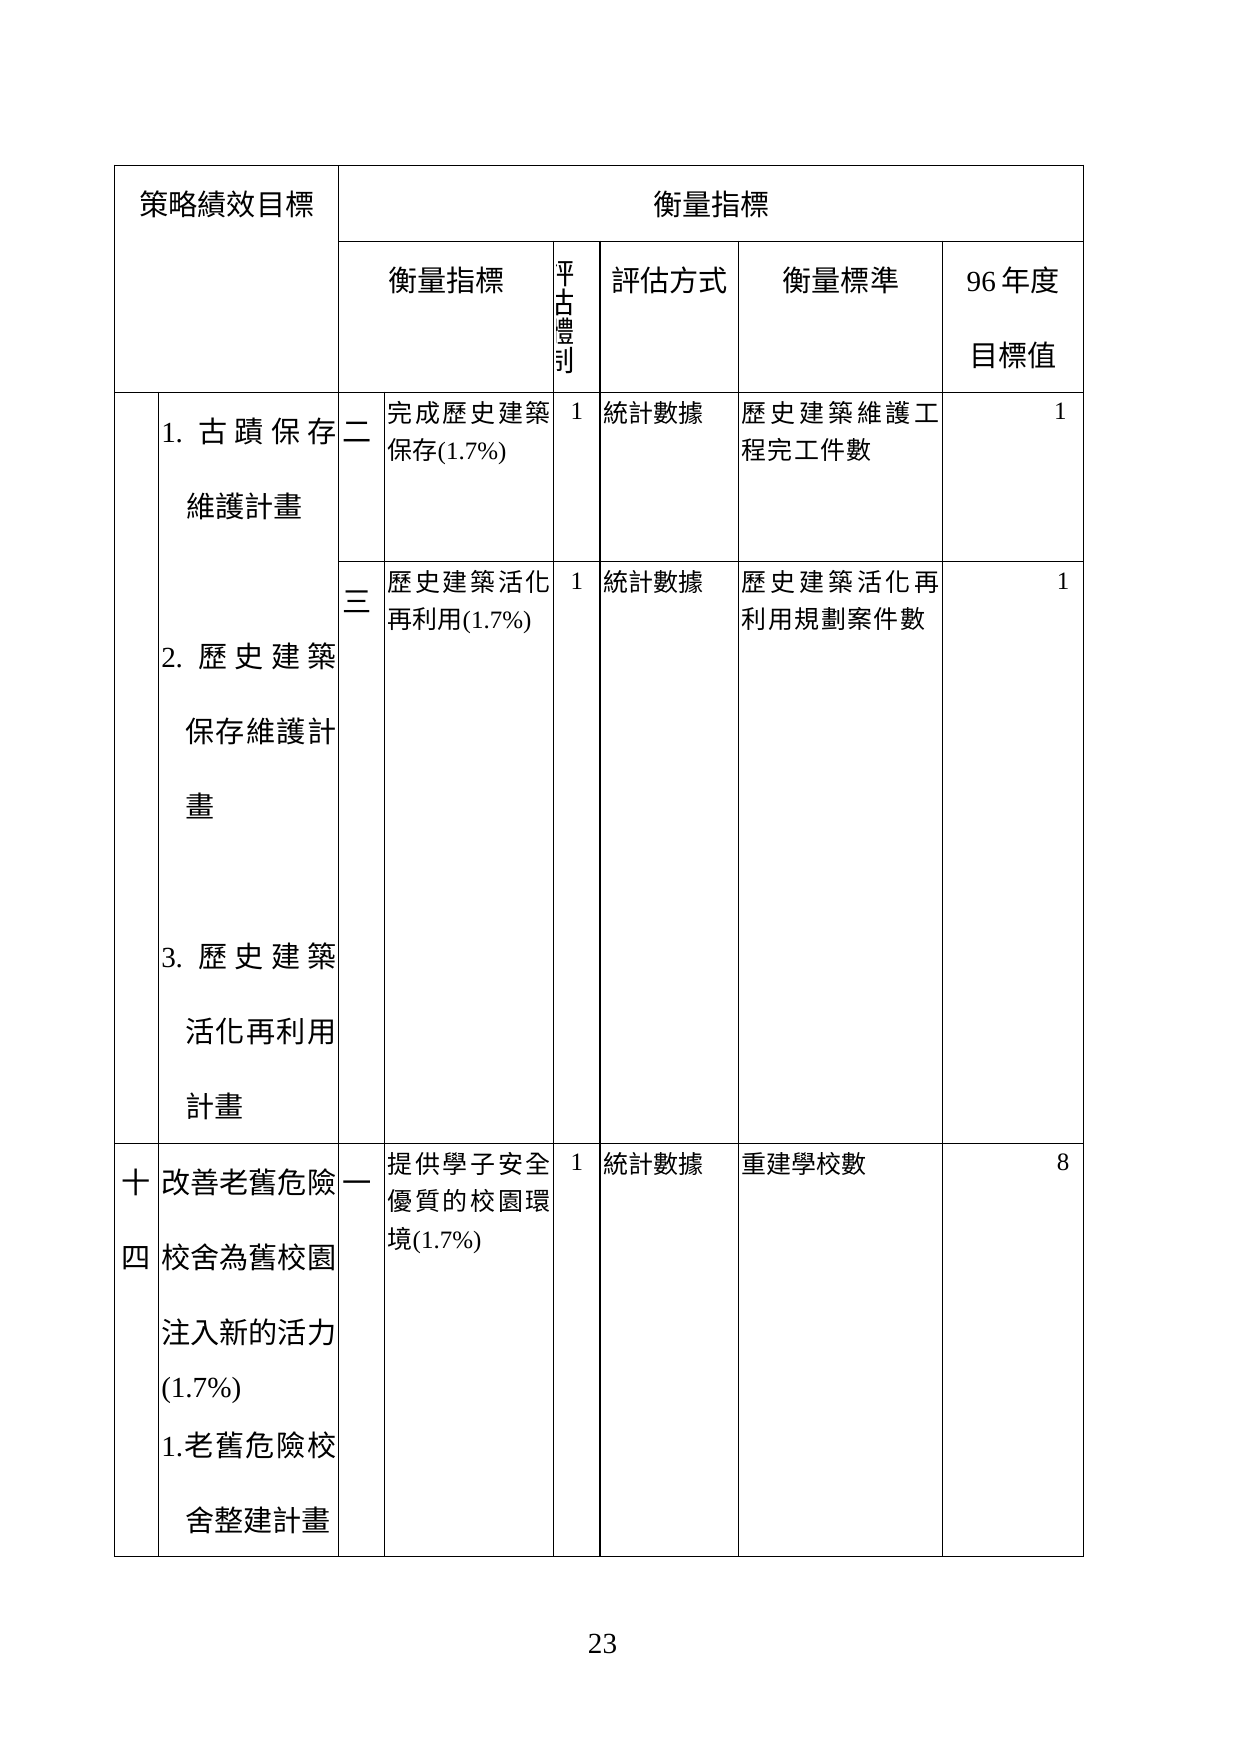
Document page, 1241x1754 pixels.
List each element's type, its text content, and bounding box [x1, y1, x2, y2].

table_cell 評估方式 [601, 242, 738, 392]
table_cell 完成歷史建築保存(1.7%) [385, 393, 553, 561]
table_cell 1 [554, 393, 599, 561]
table_cell 十四 [115, 1144, 158, 1556]
table_cell 96年度 目標值 [943, 242, 1083, 392]
table_cell 統計數據 [601, 393, 738, 561]
table_cell 1 [554, 562, 599, 1143]
table_cell 1 [554, 1144, 599, 1556]
table_header 衡量指標 [339, 166, 1083, 241]
table_cell 評估體制 [554, 242, 599, 392]
table_cell 有效維護文化資產發展文化產業(5.1%) 古蹟保存維護計畫 歷史建築保存維護計畫 歷史建築活化再利用計畫 [159, 393, 338, 1143]
table_cell 統計數據 [601, 562, 738, 1143]
table_cell [115, 393, 158, 1143]
table_cell 歷史建築活化再利用(1.7%) [385, 562, 553, 1143]
table_cell 重建學校數 [739, 1144, 942, 1556]
table_header 策略績效目標 [115, 166, 338, 392]
table_cell 1 [943, 393, 1083, 561]
table_cell 8 [943, 1144, 1083, 1556]
table_cell 三 [339, 562, 384, 1143]
table_cell 改善老舊危險校舍為舊校園注入新的活力(1.7%) 1.老舊危險校舍整建計畫 [159, 1144, 338, 1556]
table_cell 衡量指標 [339, 242, 553, 392]
table_cell 統計數據 [601, 1144, 738, 1556]
table_cell 歷史建築活化再利用規劃案件數 [739, 562, 942, 1143]
table_cell 二 [339, 393, 384, 561]
table_cell 一 [339, 1144, 384, 1556]
table_cell 歷史建築維護工程完工件數 [739, 393, 942, 561]
table_cell 1 [943, 562, 1083, 1143]
table_cell 提供學子安全優質的校園環境(1.7%) [385, 1144, 553, 1556]
table_cell 衡量標準 [739, 242, 942, 392]
